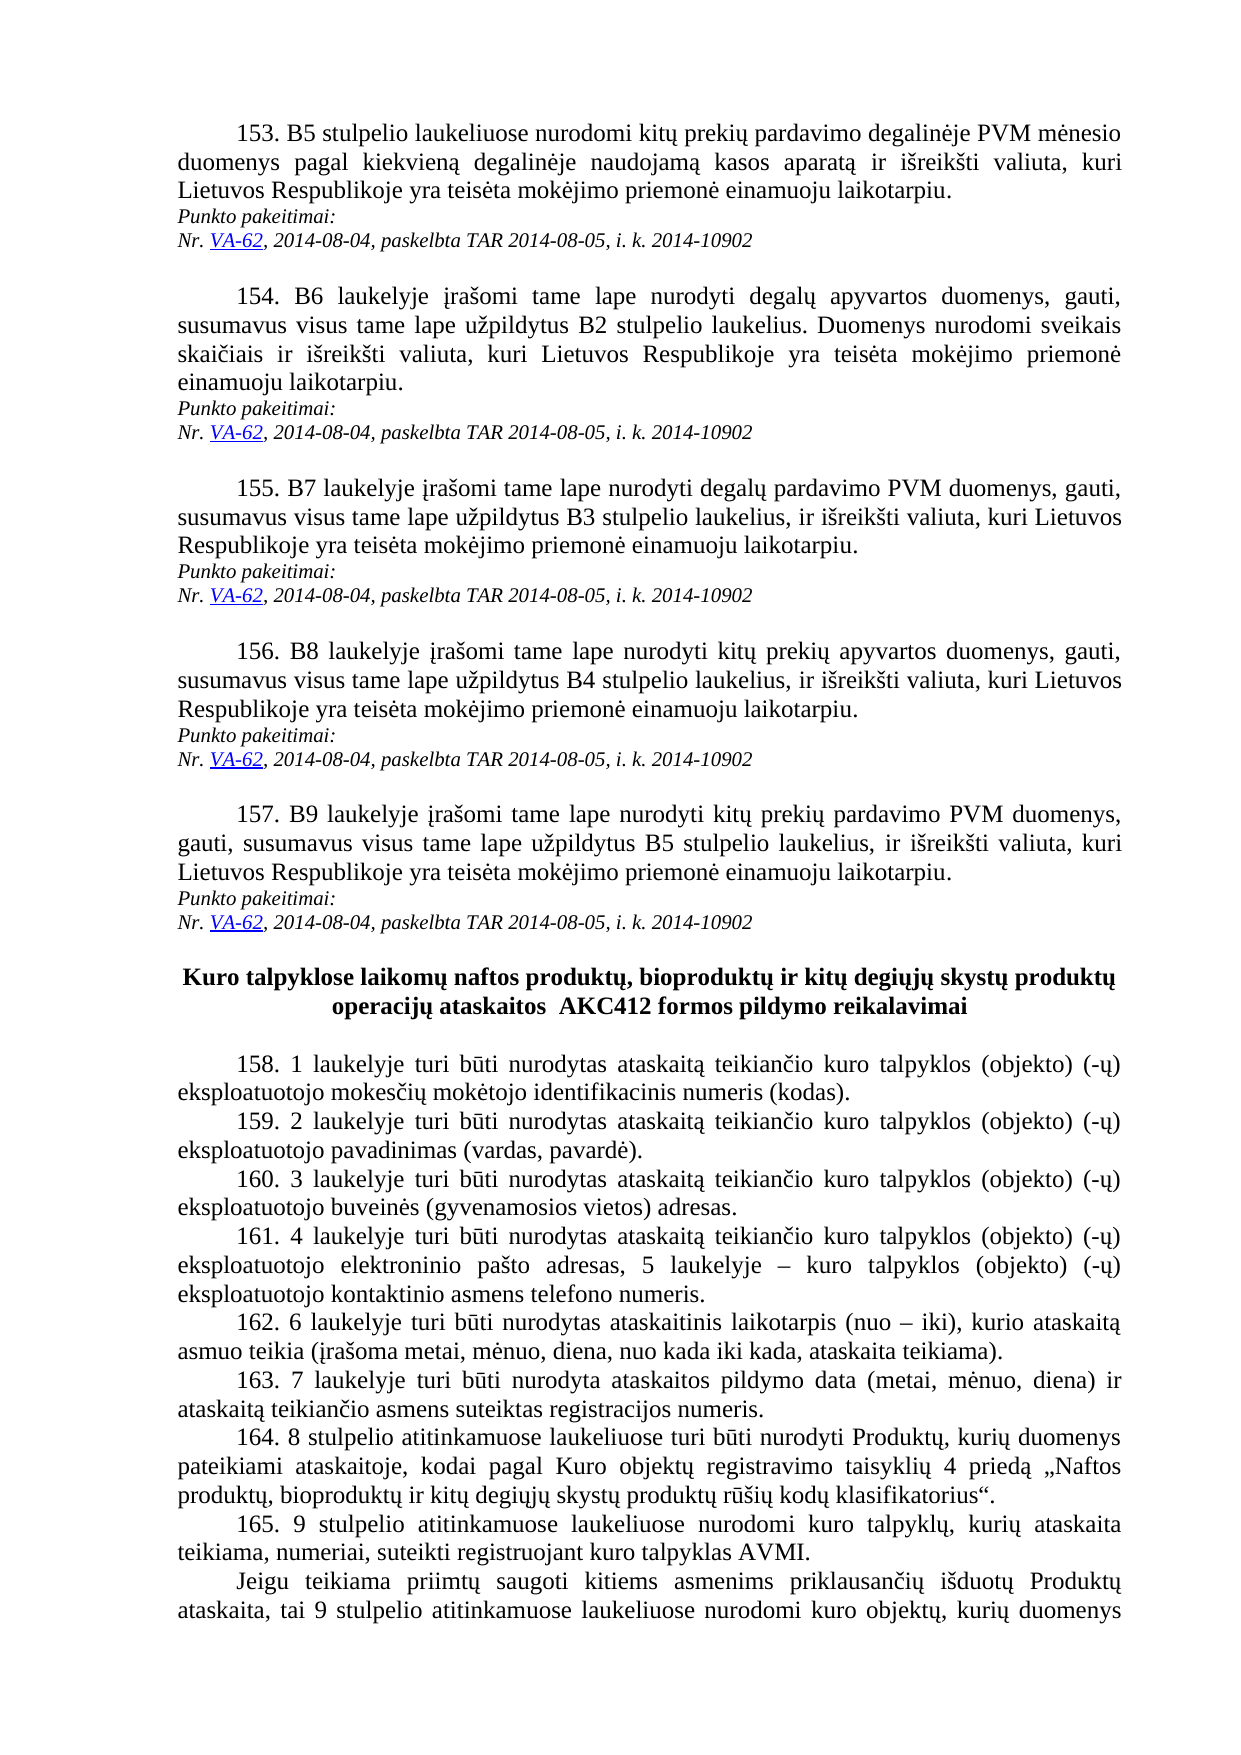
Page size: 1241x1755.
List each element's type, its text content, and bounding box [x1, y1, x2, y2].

text Nr. VA-62, 2014-08-04, paskelbta TAR 2014-08-05, i. k. 2014-10902 [177, 420, 1122, 444]
text Nr. VA-62, 2014-08-04, paskelbta TAR 2014-08-05, i. k. 2014-10902 [177, 910, 1122, 934]
text Punkto pakeitimai: [177, 722, 1122, 747]
text 155. B7 laukelyje įrašomi tame lape nurodyti degalų pardavimo PVM duomenys, gauti, susumavus visus tame lape užpildytus B3 stulpelio laukelius, ir išreikšti valiuta, kuri Lietuvos Respublikoje yra teisėta mokėjimo priemonė einamuoju laikotarpiu. [177, 473, 1122, 559]
text 158. 1 laukelyje turi būti nurodytas ataskaitą teikiančio kuro talpyklos (objekto) (-ų) eksploatuotojo mokesčių mokėtojo identifikacinis numeris (kodas). [177, 1049, 1122, 1106]
text 162. 6 laukelyje turi būti nurodytas ataskaitinis laikotarpis (nuo – iki), kurio ataskaitą asmuo teikia (įrašoma metai, mėnuo, diena, nuo kada iki kada, ataskaita teikiama). [177, 1307, 1122, 1365]
text Nr. VA-62, 2014-08-04, paskelbta TAR 2014-08-05, i. k. 2014-10902 [177, 583, 1122, 607]
text 160. 3 laukelyje turi būti nurodytas ataskaitą teikiančio kuro talpyklos (objekto) (-ų) eksploatuotojo buveinės (gyvenamosios vietos) adresas. [177, 1164, 1122, 1221]
text 163. 7 laukelyje turi būti nurodyta ataskaitos pildymo data (metai, mėnuo, diena) ir ataskaitą teikiančio asmens suteiktas registracijos numeris. [177, 1365, 1122, 1422]
text Punkto pakeitimai: [177, 886, 1122, 910]
text 164. 8 stulpelio atitinkamuose laukeliuose turi būti nurodyti Produktų, kurių duomenys pateikiami ataskaitoje, kodai pagal Kuro objektų registravimo taisyklių 4 priedą „Naftos produktų, bioproduktų ir kitų degiųjų skystų produktų rūšių kodų klasifikatorius“. [177, 1422, 1122, 1509]
text 156. B8 laukelyje įrašomi tame lape nurodyti kitų prekių apyvartos duomenys, gauti, susumavus visus tame lape užpildytus B4 stulpelio laukelius, ir išreikšti valiuta, kuri Lietuvos Respublikoje yra teisėta mokėjimo priemonė einamuoju laikotarpiu. [177, 636, 1122, 722]
text Jeigu teikiama priimtų saugoti kitiems asmenims priklausančių išduotų Produktų ataskaita, tai 9 stulpelio atitinkamuose laukeliuose nurodomi kuro objektų, kurių duomenys [177, 1566, 1122, 1624]
text Kuro talpyklose laikomų naftos produktų, bioproduktų ir kitų degiųjų skystų produktų operacijų ataskaitos AKC412 formos pildymo reikalavimai [177, 962, 1122, 1020]
text Punkto pakeitimai: [177, 204, 1122, 228]
text Punkto pakeitimai: [177, 396, 1122, 420]
text 161. 4 laukelyje turi būti nurodytas ataskaitą teikiančio kuro talpyklos (objekto) (-ų) eksploatuotojo elektroninio pašto adresas, 5 laukelyje – kuro talpyklos (objekto) (-ų) eksploatuotojo kontaktinio asmens telefono numeris. [177, 1221, 1122, 1307]
text 157. B9 laukelyje įrašomi tame lape nurodyti kitų prekių pardavimo PVM duomenys, gauti, susumavus visus tame lape užpildytus B5 stulpelio laukelius, ir išreikšti valiuta, kuri Lietuvos Respublikoje yra teisėta mokėjimo priemonė einamuoju laikotarpiu. [177, 799, 1122, 886]
text Nr. VA-62, 2014-08-04, paskelbta TAR 2014-08-05, i. k. 2014-10902 [177, 747, 1122, 771]
text 153. B5 stulpelio laukeliuose nurodomi kitų prekių pardavimo degalinėje PVM mėnesio duomenys pagal kiekvieną degalinėje naudojamą kasos aparatą ir išreikšti valiuta, kuri Lietuvos Respublikoje yra teisėta mokėjimo priemonė einamuoju laikotarpiu. [177, 118, 1122, 204]
text 154. B6 laukelyje įrašomi tame lape nurodyti degalų apyvartos duomenys, gauti, susumavus visus tame lape užpildytus B2 stulpelio laukelius. Duomenys nurodomi sveikais skaičiais ir išreikšti valiuta, kuri Lietuvos Respublikoje yra teisėta mokėjimo priemonė einamuoju laikotarpiu. [177, 281, 1122, 396]
text Nr. VA-62, 2014-08-04, paskelbta TAR 2014-08-05, i. k. 2014-10902 [177, 228, 1122, 252]
text 159. 2 laukelyje turi būti nurodytas ataskaitą teikiančio kuro talpyklos (objekto) (-ų) eksploatuotojo pavadinimas (vardas, pavardė). [177, 1106, 1122, 1164]
text Punkto pakeitimai: [177, 559, 1122, 583]
text 165. 9 stulpelio atitinkamuose laukeliuose nurodomi kuro talpyklų, kurių ataskaita teikiama, numeriai, suteikti registruojant kuro talpyklas AVMI. [177, 1509, 1122, 1566]
